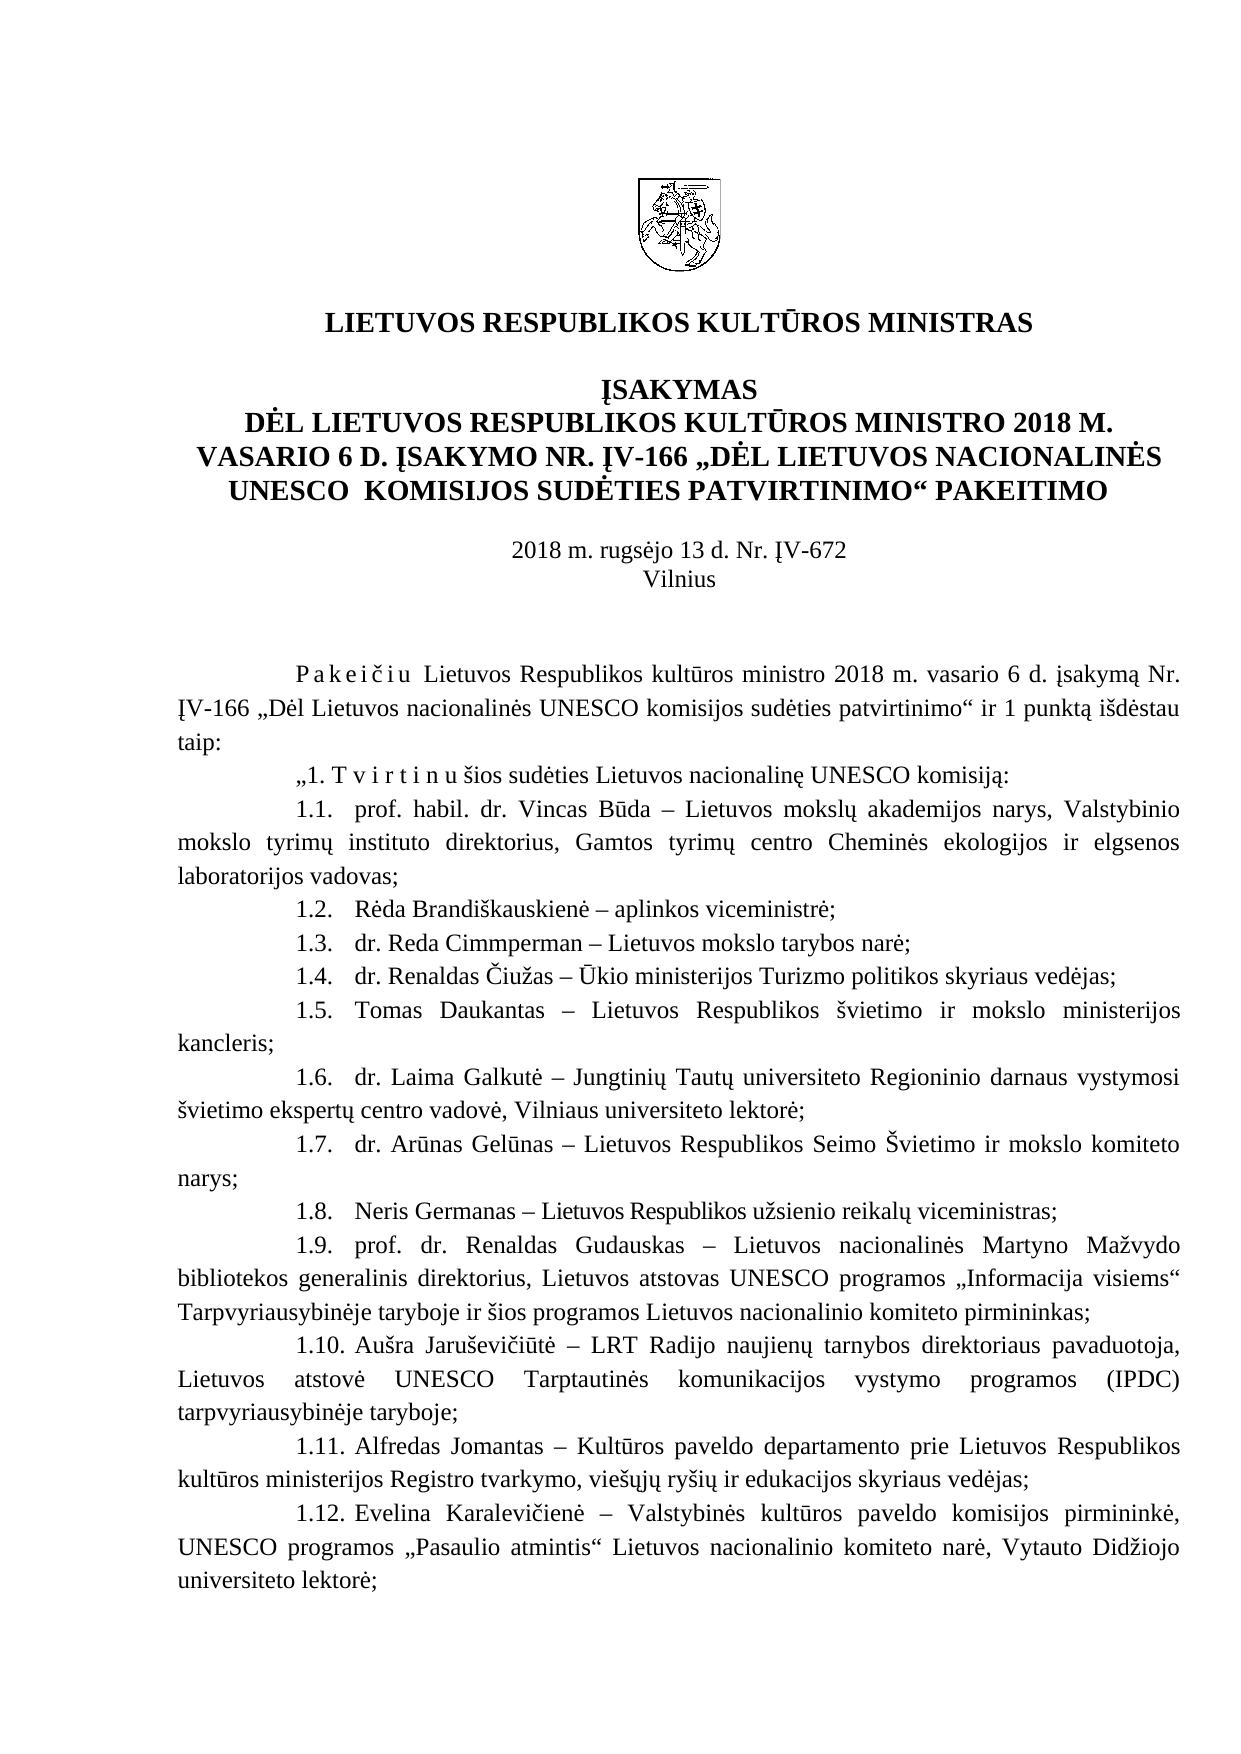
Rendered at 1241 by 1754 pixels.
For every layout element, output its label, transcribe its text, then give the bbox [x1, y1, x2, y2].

text 1.6. dr. Laima Galkutė – Jungtinių Tautų universiteto Regioninio darnaus vystymosi švietimo ekspertų centro vadovė, Vilniaus universiteto lektorė; [177, 1062, 1181, 1124]
text Vilnius [177, 564, 1181, 592]
text 1.5. Tomas Daukantas – Lietuvos Respublikos švietimo ir mokslo ministerijos kancleris; [177, 995, 1181, 1057]
text DĖL lietuvos respublikos kultūros ministro 2018 m. vasario 6 d. įsakymo Nr. įv-166 „Dėl lietuvos nacionalinės unesco KOMISIJOS SUDĖTIES PATVIRTINIMO“ pakeitimo [177, 406, 1181, 506]
text ĮSAKYMAS [177, 372, 1181, 406]
text 1.3. dr. Reda Cimmperman – Lietuvos mokslo tarybos narė; [177, 928, 1181, 957]
text 1.7. dr. Arūnas Gelūnas – Lietuvos Respublikos Seimo Švietimo ir mokslo komiteto narys; [177, 1129, 1181, 1191]
text 1.2. Rėda Brandiškauskienė – aplinkos viceministrė; [177, 894, 1181, 923]
text „1. T v i r t i n u šios sudėties Lietuvos nacionalinę UNESCO komisiją: [177, 760, 1181, 789]
text 1.4. dr. Renaldas Čiužas – Ūkio ministerijos Turizmo politikos skyriaus vedėjas; [295, 961, 1181, 990]
text 1.8. Neris Germanas – Lietuvos Respublikos užsienio reikalų viceministras; [177, 1196, 1181, 1225]
text 1.12. Evelina Karalevičienė – Valstybinės kultūros paveldo komisijos pirmininkė, UNESCO programos „Pasaulio atmintis“ Lietuvos nacionalinio komiteto narė, Vytauto Didžiojo universiteto lektorė; [177, 1498, 1181, 1594]
text 1.10. Aušra Jaruševičiūtė – LRT Radijo naujienų tarnybos direktoriaus pavaduotoja, Lietuvos atstovė UNESCO Tarptautinės komunikacijos vystymo programos (IPDC) tarpvyriausybinėje taryboje; [177, 1330, 1181, 1426]
text 1.11. Alfredas Jomantas – Kultūros paveldo departamento prie Lietuvos Respublikos kultūros ministerijos Registro tvarkymo, viešųjų ryšių ir edukacijos skyriaus vedėjas; [177, 1431, 1181, 1493]
text 1.9. prof. dr. Renaldas Gudauskas – Lietuvos nacionalinės Martyno Mažvydo bibliotekos generalinis direktorius, Lietuvos atstovas UNESCO programos „Informacija visiems“ Tarpvyriausybinėje taryboje ir šios programos Lietuvos nacionalinio komiteto pirmininkas; [177, 1230, 1181, 1326]
text 1.1. prof. habil. dr. Vincas Būda – Lietuvos mokslų akademijos narys, Valstybinio mokslo tyrimų instituto direktorius, Gamtos tyrimų centro Cheminės ekologijos ir elgsenos laboratorijos vadovas; [177, 794, 1181, 889]
text LIETUVOS RESPUBLIKOS KULTŪROS MINISTRAS [177, 305, 1181, 338]
text 2018 m. rugsėjo 13 d. Nr. ĮV-672 [177, 535, 1181, 564]
text Pakeičiu Lietuvos Respublikos kultūros ministro 2018 m. vasario 6 d. įsakymą Nr. ĮV-166 „Dėl Lietuvos nacionalinės UNESCO komisijos sudėties patvirtinimo“ ir 1 punktą išdėstau taip: [177, 659, 1181, 755]
